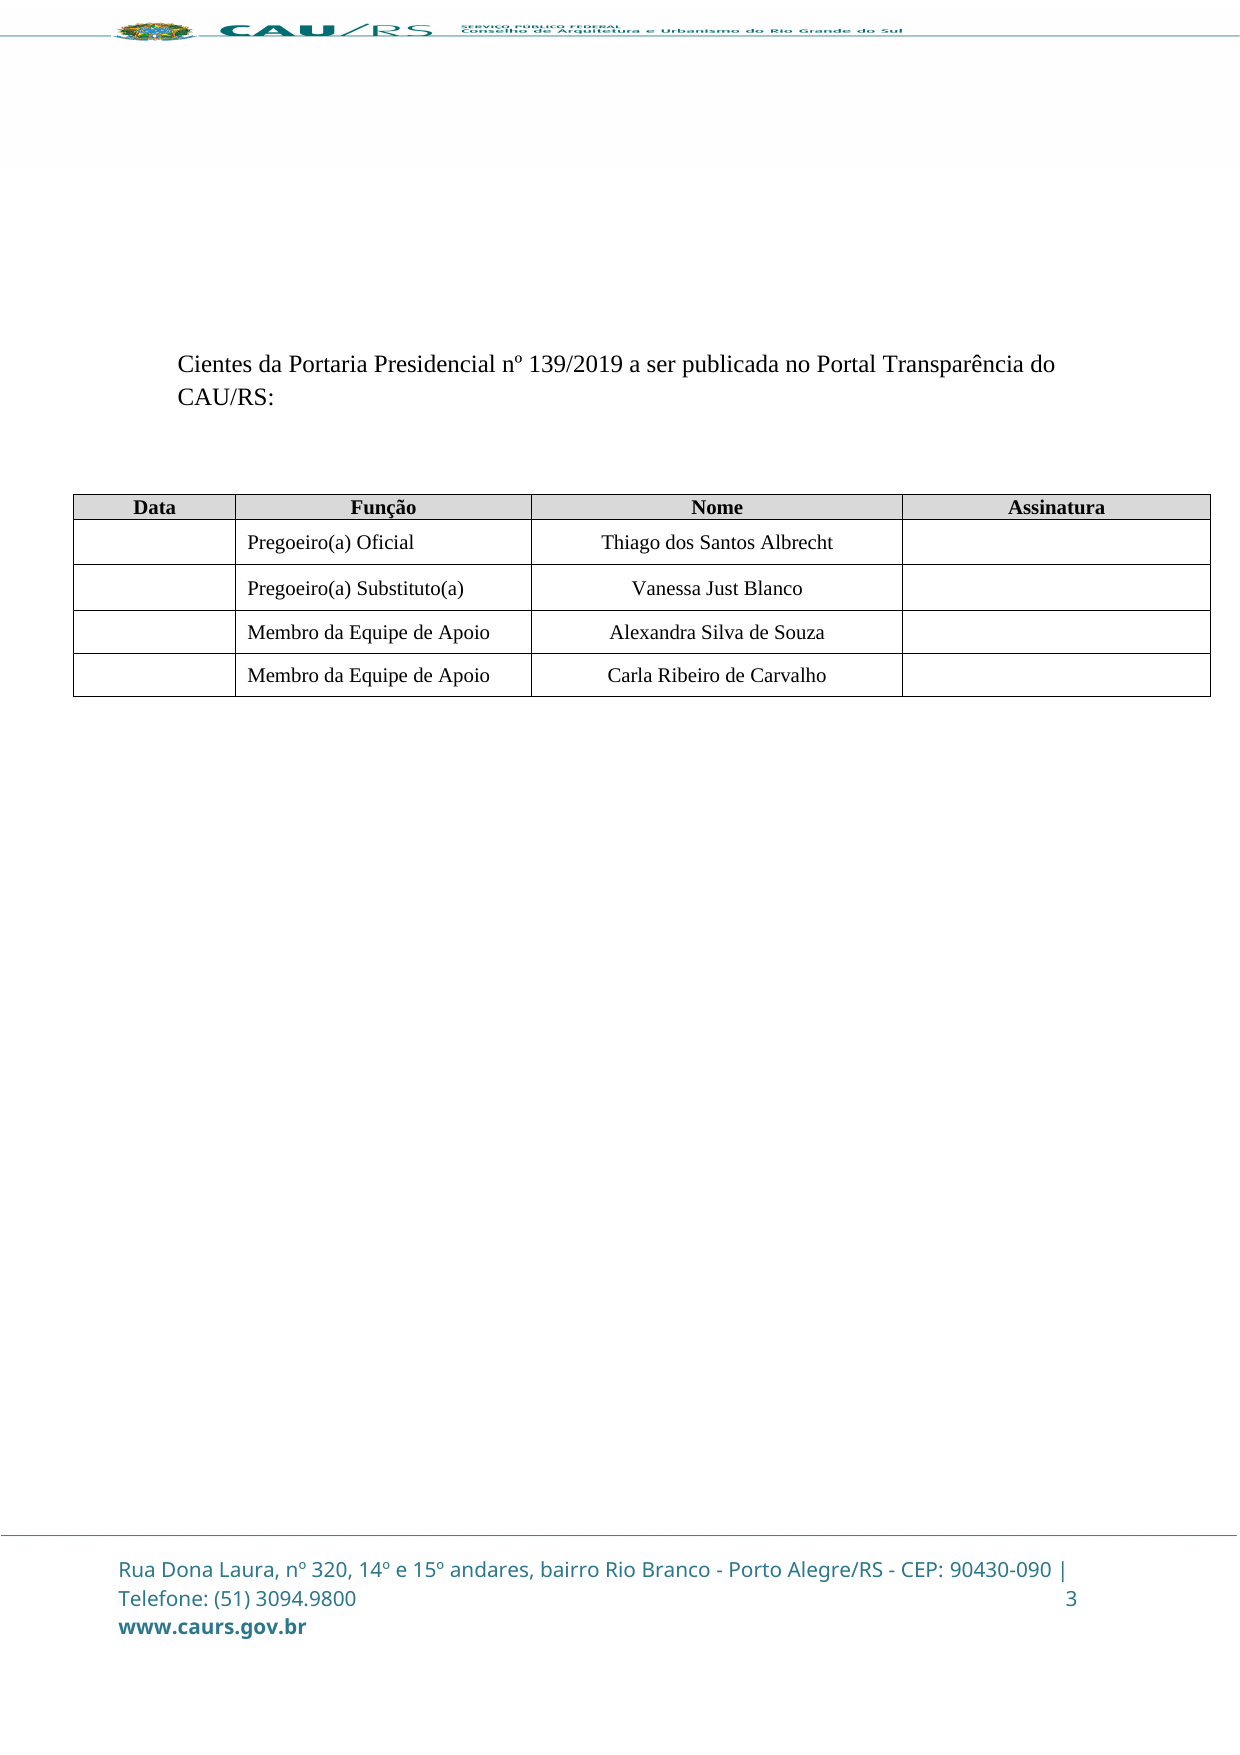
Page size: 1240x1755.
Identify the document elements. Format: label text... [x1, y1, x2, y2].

table_cell [903, 520, 1210, 564]
table_cell [903, 565, 1210, 610]
table_header Nome [532, 495, 902, 519]
table_cell Alexandra Silva de Souza [532, 611, 902, 653]
table_cell Membro da Equipe de Apoio [236, 654, 531, 696]
table_cell [903, 611, 1210, 653]
table_cell Membro da Equipe de Apoio [236, 611, 531, 653]
table_cell Thiago dos Santos Albrecht [532, 520, 902, 564]
table_cell [903, 654, 1210, 696]
table_cell Pregoeiro(a) Oficial [236, 520, 531, 564]
table_header Assinatura [903, 495, 1210, 519]
table_cell [74, 565, 235, 610]
table_cell [74, 654, 235, 696]
table_cell [74, 520, 235, 564]
table_header Data [74, 495, 235, 519]
table_header Função [236, 495, 531, 519]
table_cell Vanessa Just Blanco [532, 565, 902, 610]
text Cientes da Portaria Presidencial nº 139/2019 a ser publicada no Portal Transparência do CAU/RS: [177, 349, 1151, 411]
table_cell Pregoeiro(a) Substituto(a) [236, 565, 531, 610]
table_cell Carla Ribeiro de Carvalho [532, 654, 902, 696]
table_cell [74, 611, 235, 653]
